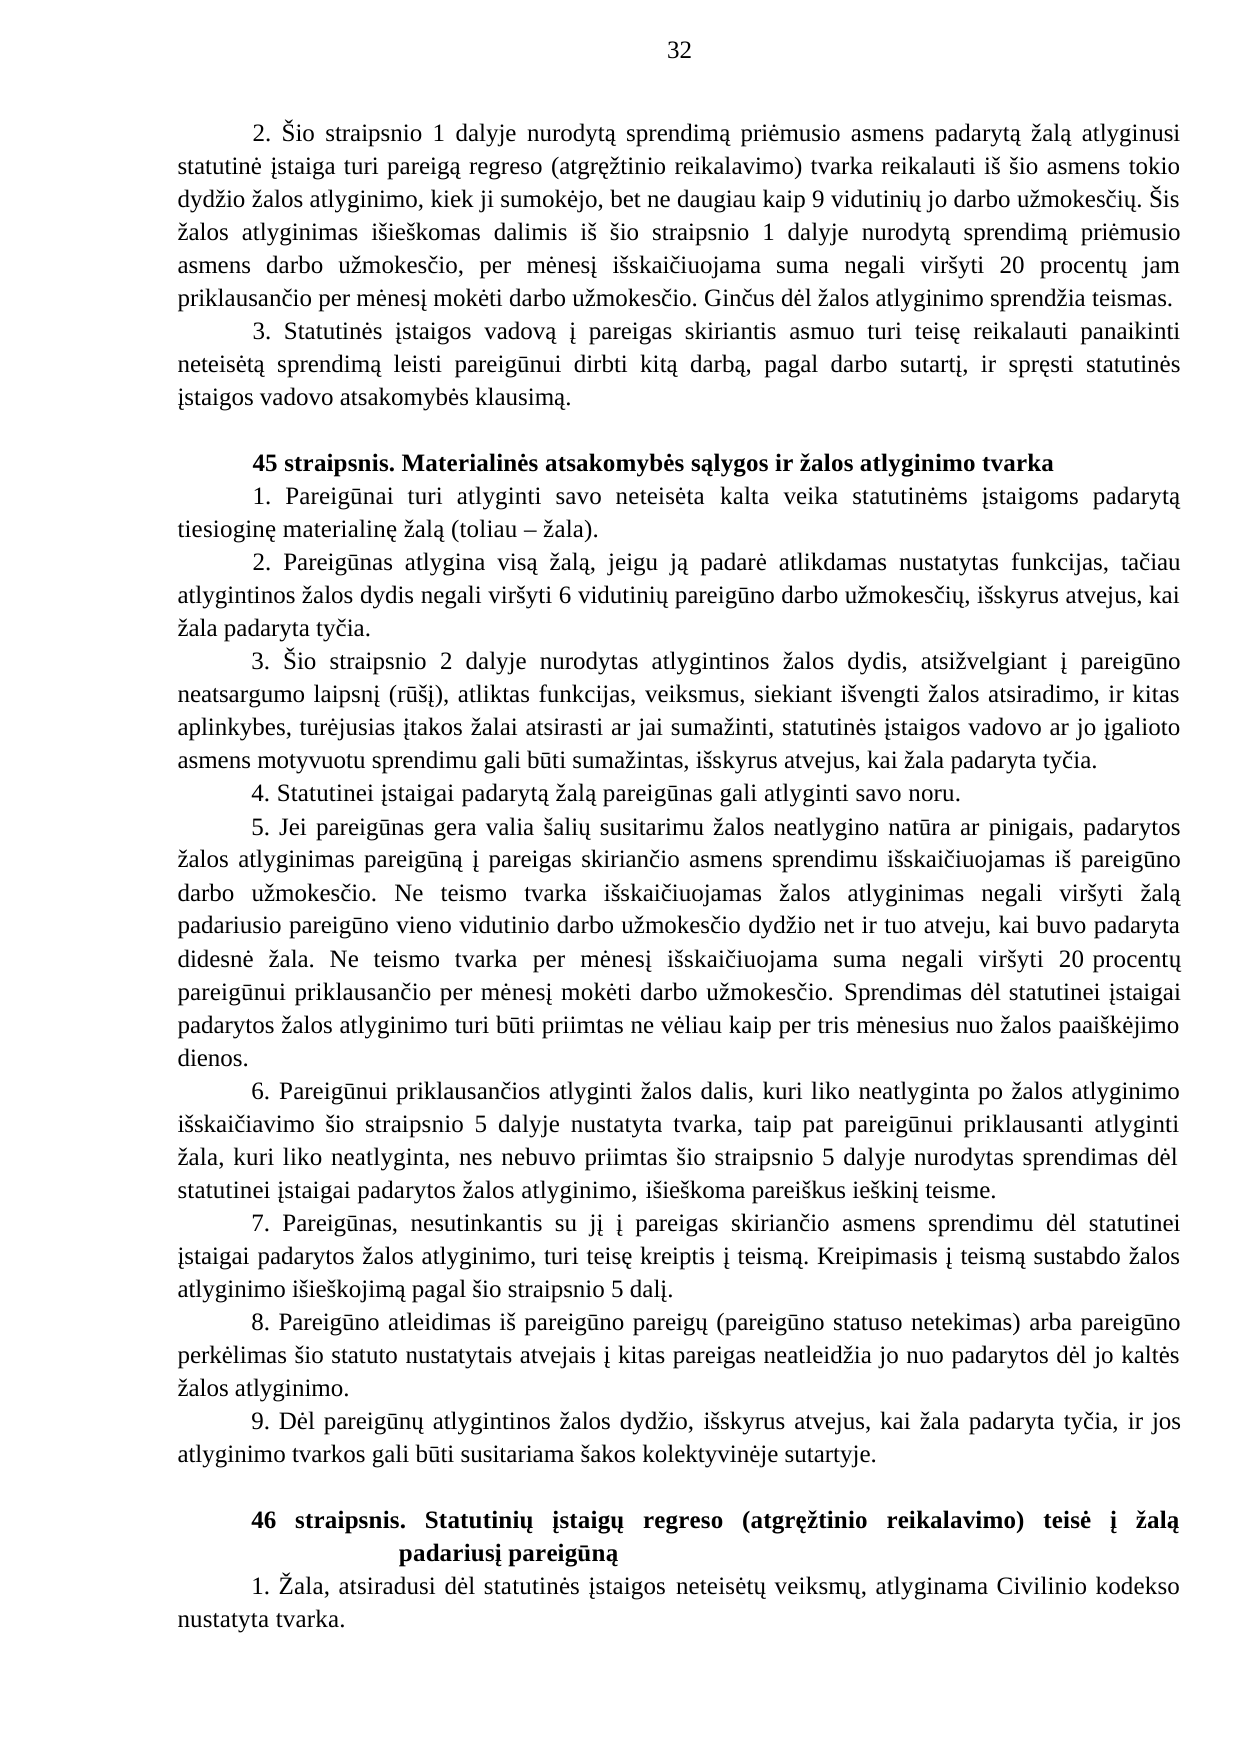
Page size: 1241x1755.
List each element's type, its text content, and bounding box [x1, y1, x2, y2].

text 7. Pareigūnas, nesutinkantis su jį į pareigas skiriančio asmens sprendimu dėl statutinei įstaigai padarytos žalos atlyginimo, turi teisę kreiptis į teismą. Kreipimasis į teismą sustabdo žalos atlyginimo išieškojimą pagal šio straipsnio 5 dalį. [177, 1208, 1181, 1303]
text 46 straipsnis. Statutinių įstaigų regreso (atgręžtinio reikalavimo) teisė į žalą padariusį pareigūną [251, 1505, 1181, 1567]
text 2. Šio straipsnio 1 dalyje nurodytą sprendimą priėmusio asmens padarytą žalą atlyginusi statutinė įstaiga turi pareigą regreso (atgręžtinio reikalavimo) tvarka reikalauti iš šio asmens tokio dydžio žalos atlyginimo, kiek ji sumokėjo, bet ne daugiau kaip 9 vidutinių jo darbo užmokesčių. Šis žalos atlyginimas išieškomas dalimis iš šio straipsnio 1 dalyje nurodytą sprendimą priėmusio asmens darbo užmokesčio, per mėnesį išskaičiuojama suma negali viršyti 20 procentų jam priklausančio per mėnesį mokėti darbo užmokesčio. Ginčus dėl žalos atlyginimo sprendžia teismas. [177, 118, 1181, 312]
text 3. Šio straipsnio 2 dalyje nurodytas atlygintinos žalos dydis, atsižvelgiant į pareigūno neatsargumo laipsnį (rūšį), atliktas funkcijas, veiksmus, siekiant išvengti žalos atsiradimo, ir kitas aplinkybes, turėjusias įtakos žalai atsirasti ar jai sumažinti, statutinės įstaigos vadovo ar jo įgalioto asmens motyvuotu sprendimu gali būti sumažintas, išskyrus atvejus, kai žala padaryta tyčia. [177, 646, 1181, 774]
text 1. Žala, atsiradusi dėl statutinės įstaigos neteisėtų veiksmų, atlyginama Civilinio kodekso nustatyta tvarka. [177, 1571, 1181, 1633]
text 1. Pareigūnai turi atlyginti savo neteisėta kalta veika statutinėms įstaigoms padarytą tiesioginę materialinę žalą (toliau – žala). [177, 481, 1181, 543]
text 6. Pareigūnui priklausančios atlyginti žalos dalis, kuri liko neatlyginta po žalos atlyginimo išskaičiavimo šio straipsnio 5 dalyje nustatyta tvarka, taip pat pareigūnui priklausanti atlyginti žala, kuri liko neatlyginta, nes nebuvo priimtas šio straipsnio 5 dalyje nurodytas sprendimas dėl statutinei įstaigai padarytos žalos atlyginimo, išieškoma pareiškus ieškinį teisme. [177, 1076, 1181, 1203]
text 8. Pareigūno atleidimas iš pareigūno pareigų (pareigūno statuso netekimas) arba pareigūno perkėlimas šio statuto nustatytais atvejais į kitas pareigas neatleidžia jo nuo padarytos dėl jo kaltės žalos atlyginimo. [177, 1307, 1181, 1402]
text 5. Jei pareigūnas gera valia šalių susitarimu žalos neatlygino natūra ar pinigais, padarytos žalos atlyginimas pareigūną į pareigas skiriančio asmens sprendimu išskaičiuojamas iš pareigūno darbo užmokesčio. Ne teismo tvarka išskaičiuojamas žalos atlyginimas negali viršyti žalą padariusio pareigūno vieno vidutinio darbo užmokesčio dydžio net ir tuo atveju, kai buvo padaryta didesnė žala. Ne teismo tvarka per mėnesį išskaičiuojama suma negali viršyti 20 procentų pareigūnui priklausančio per mėnesį mokėti darbo užmokesčio. Sprendimas dėl statutinei įstaigai padarytos žalos atlyginimo turi būti priimtas ne vėliau kaip per tris mėnesius nuo žalos paaiškėjimo dienos. [177, 812, 1181, 1071]
text 2. Pareigūnas atlygina visą žalą, jeigu ją padarė atlikdamas nustatytas funkcijas, tačiau atlygintinos žalos dydis negali viršyti 6 vidutinių pareigūno darbo užmokesčių, išskyrus atvejus, kai žala padaryta tyčia. [177, 547, 1181, 642]
text 9. Dėl pareigūnų atlygintinos žalos dydžio, išskyrus atvejus, kai žala padaryta tyčia, ir jos atlyginimo tvarkos gali būti susitariama šakos kolektyvinėje sutartyje. [177, 1406, 1181, 1468]
text 3. Statutinės įstaigos vadovą į pareigas skiriantis asmuo turi teisę reikalauti panaikinti neteisėtą sprendimą leisti pareigūnui dirbti kitą darbą, pagal darbo sutartį, ir spręsti statutinės įstaigos vadovo atsakomybės klausimą. [177, 316, 1181, 411]
text 45 straipsnis. Materialinės atsakomybės sąlygos ir žalos atlyginimo tvarka [177, 448, 1181, 477]
text 4. Statutinei įstaigai padarytą žalą pareigūnas gali atlyginti savo noru. [177, 778, 1181, 807]
